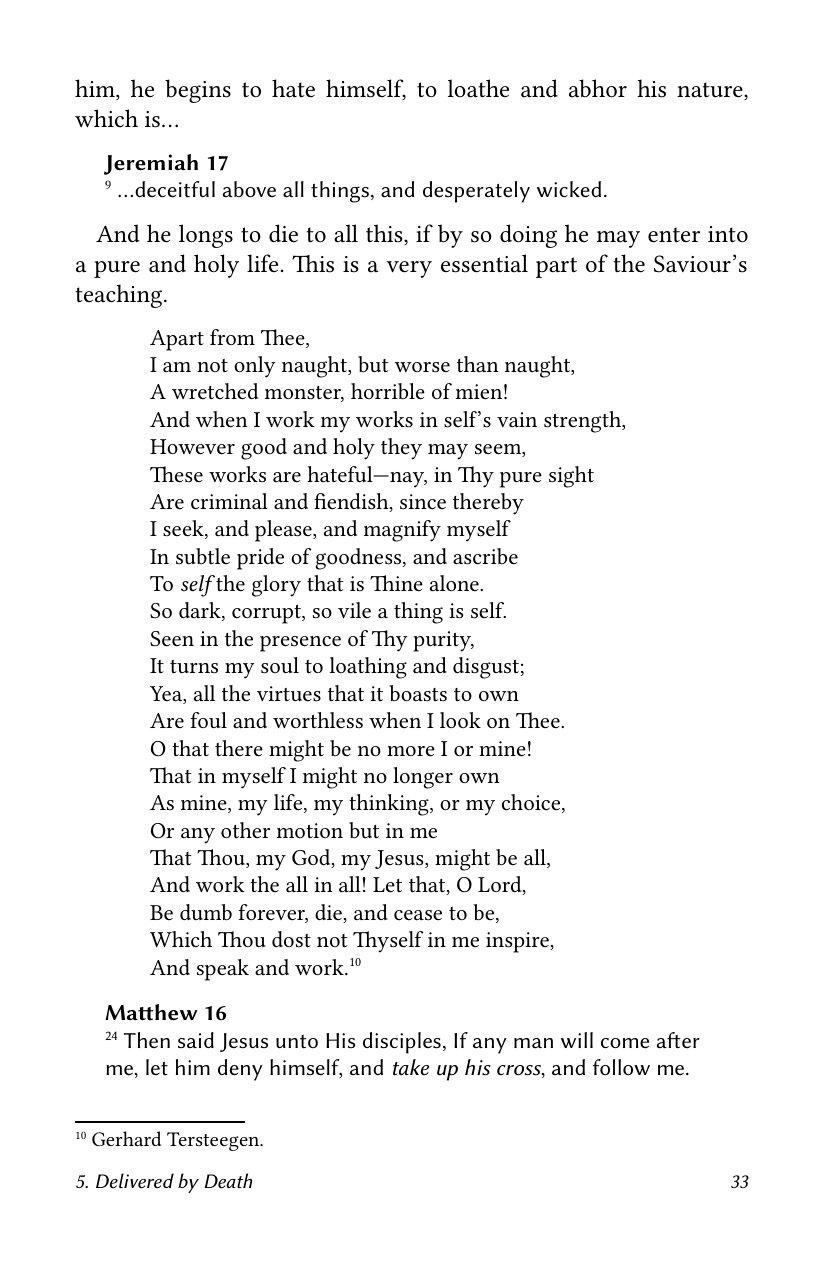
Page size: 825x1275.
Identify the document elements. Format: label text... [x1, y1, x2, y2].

text It turns my soul to loathing and disgust; [150, 653, 750, 679]
text These works are hateful—nay, in Thy pure sight [150, 461, 750, 488]
text That Thou, my God, my Jesus, might be all, [150, 845, 750, 871]
text So dark, corrupt, so vile a thing is self. [150, 598, 750, 624]
text Jeremiah 17 [105, 150, 750, 176]
text That in myself I might no longer own [150, 763, 750, 789]
text However good and holy they may seem, [150, 434, 750, 460]
text Be dumb forever, die, and cease to be, [150, 900, 750, 926]
text 24 Then said Jesus unto His disciples, If any man will come after me, let him deny himself, and take up his cross, and follow me. [105, 1027, 720, 1081]
text 9 ...deceitful above all things, and desperately wicked. [105, 177, 720, 203]
text Are criminal and fiendish, since thereby [150, 489, 750, 515]
text him, he begins to hate himself, to loathe and abhor his nature, which is… [75, 75, 750, 133]
text A wretched monster, horrible of mien! [150, 379, 750, 405]
text I am not only naught, but worse than naught, [150, 352, 750, 378]
text As mine, my life, my thinking, or my choice, [150, 790, 750, 816]
text And speak and work. [150, 954, 750, 981]
text In subtle pride of goodness, and ascribe [150, 544, 750, 570]
text And he longs to die to all this, if by so doing he may enter into a pure and holy life. This is a very essential part of the Saviour’s teaching. [75, 220, 750, 308]
text To self the glory that is Thine alone. [150, 571, 750, 597]
text Yea, all the virtues that it boasts to own [150, 681, 750, 707]
text Or any other motion but in me [150, 818, 750, 844]
text Are foul and worthless when I look on Thee. [150, 708, 750, 734]
text Matthew 16 [105, 1000, 750, 1026]
text O that there might be no more I or mine! [150, 735, 750, 762]
text I seek, and please, and magnify myself [150, 516, 750, 542]
text And work the all in all! Let that, O Lord, [150, 872, 750, 898]
text Gerhard Tersteegen. [75, 1128, 750, 1152]
text And when I work my works in self’s vain strength, [150, 407, 750, 433]
text Seen in the presence of Thy purity, [150, 626, 750, 652]
text Which Thou dost not Thyself in me inspire, [150, 927, 750, 953]
text Apart from Thee, [150, 324, 750, 351]
